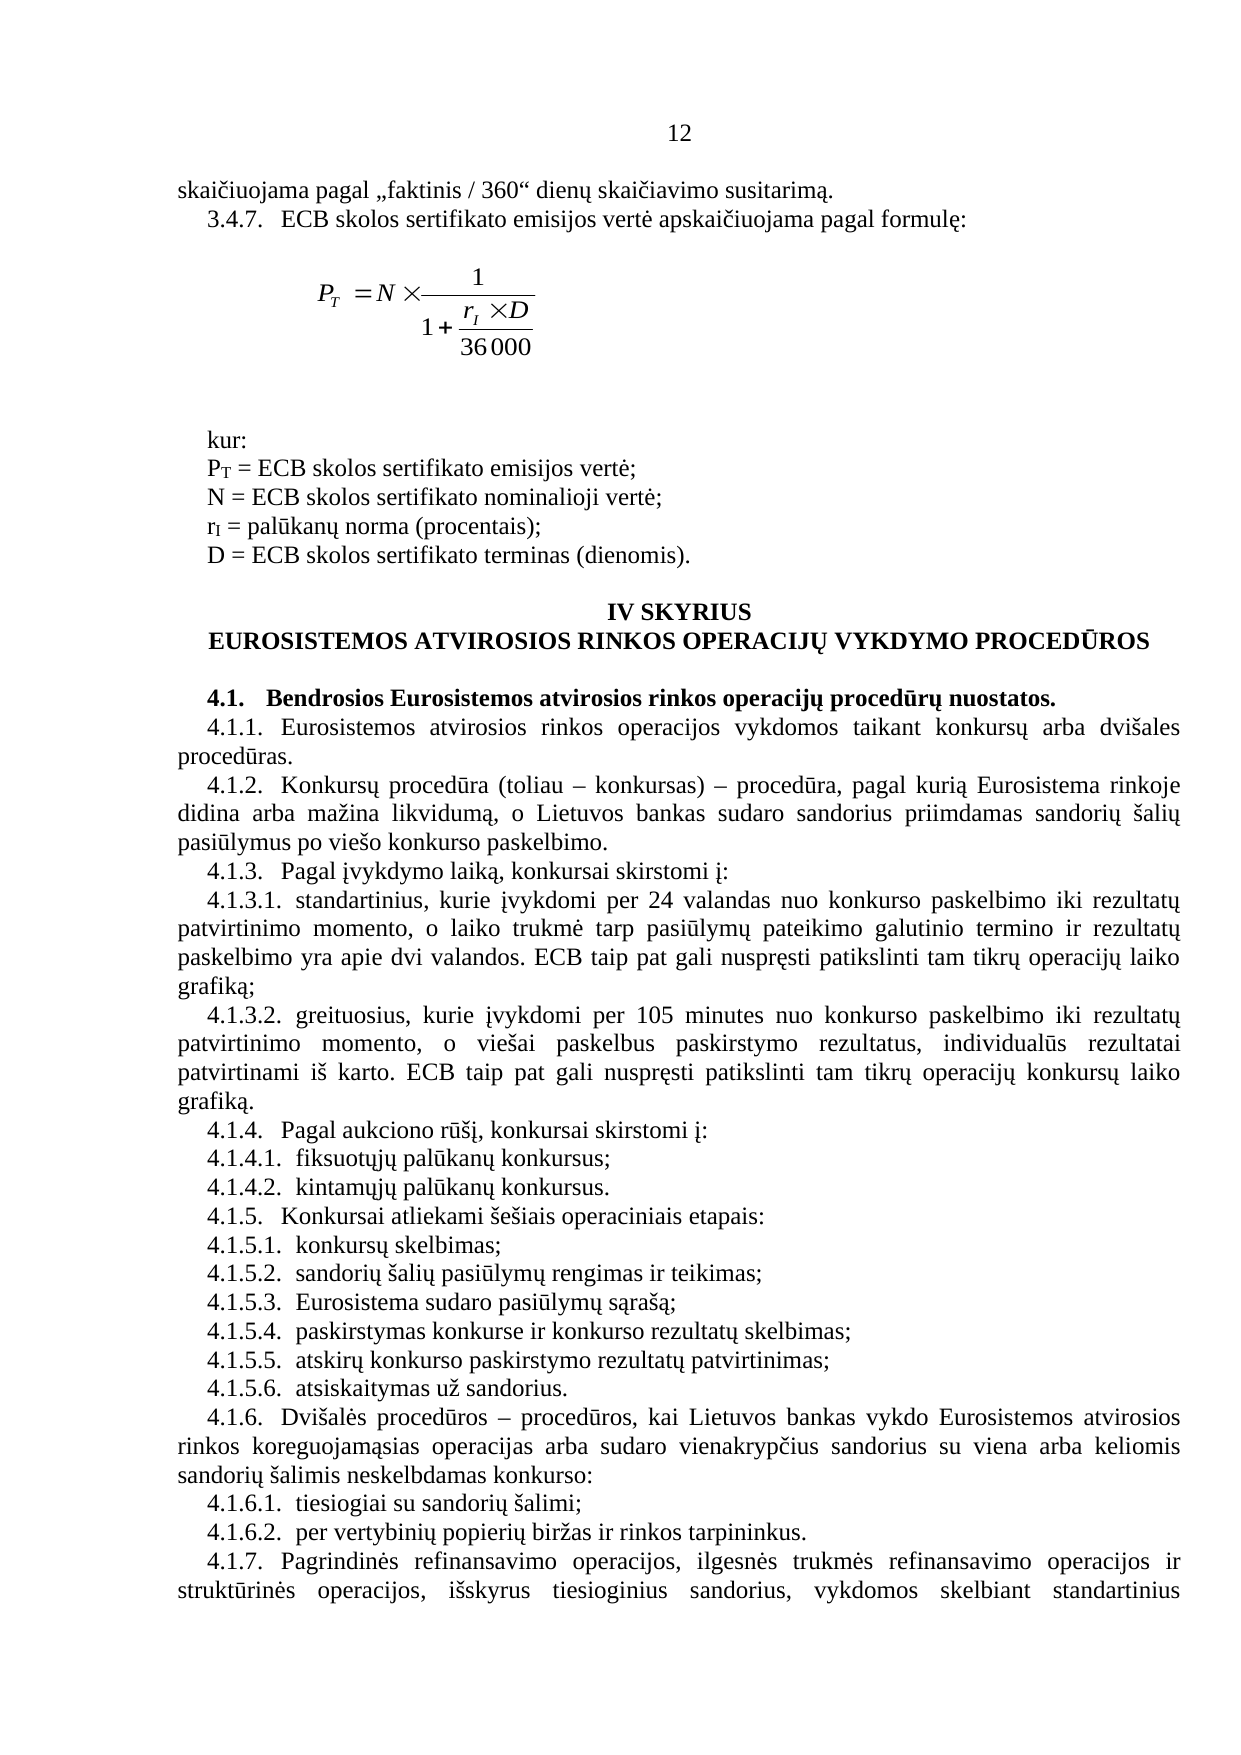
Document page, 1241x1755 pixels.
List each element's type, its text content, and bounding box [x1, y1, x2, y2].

text kur: [177, 425, 1181, 453]
text 4.1.3.1. standartinius, kurie įvykdomi per 24 valandas nuo konkurso paskelbimo iki rezultatų patvirtinimo momento, o laiko trukmė tarp pasiūlymų pateikimo galutinio termino ir rezultatų paskelbimo yra apie dvi valandos. ECB taip pat gali nuspręsti patikslinti tam tikrų operacijų laiko grafiką; [177, 885, 1181, 1000]
text 4.1.6.1. tiesiogiai su sandorių šalimi; [177, 1488, 1181, 1517]
text 4.1.5.5. atskirų konkurso paskirstymo rezultatų patvirtinimas; [177, 1345, 1181, 1373]
text skaičiuojama pagal „faktinis / 360“ dienų skaičiavimo susitarimą. [177, 176, 1181, 204]
text EUROSISTEMOS ATVIROSIOS RINKOS OPERACIJŲ VYKDYMO PROCEDŪROS [177, 626, 1181, 655]
text 4.1.5.2. sandorių šalių pasiūlymų rengimas ir teikimas; [177, 1258, 1181, 1287]
text 4.1.5.1. konkursų skelbimas; [177, 1230, 1181, 1258]
text 4.1.4.2. kintamųjų palūkanų konkursus. [177, 1172, 1181, 1201]
text 4.1.6. Dvišalės procedūros – procedūros, kai Lietuvos bankas vykdo Eurosistemos atvirosios rinkos koreguojamąsias operacijas arba sudaro vienakrypčius sandorius su viena arba keliomis sandorių šalimis neskelbdamas konkurso: [177, 1402, 1181, 1488]
text 4.1.3. Pagal įvykdymo laiką, konkursai skirstomi į: [177, 856, 1181, 885]
text 4.1.4.1. fiksuotųjų palūkanų konkursus; [177, 1143, 1181, 1172]
text rI = palūkanų norma (procentais); [177, 511, 1181, 540]
text IV SKYRIUS [177, 597, 1181, 626]
text PT = ECB skolos sertifikato emisijos vertė; [177, 453, 1181, 482]
text 4.1.4. Pagal aukciono rūšį, konkursai skirstomi į: [177, 1115, 1181, 1143]
text 4.1.2. Konkursų procedūra (toliau – konkursas) – procedūra, pagal kurią Eurosistema rinkoje didina arba mažina likvidumą, o Lietuvos bankas sudaro sandorius priimdamas sandorių šalių pasiūlymus po viešo konkurso paskelbimo. [177, 770, 1181, 856]
text 4.1.5. Konkursai atliekami šešiais operaciniais etapais: [177, 1201, 1181, 1230]
text 4.1.3.2. greituosius, kurie įvykdomi per 105 minutes nuo konkurso paskelbimo iki rezultatų patvirtinimo momento, o viešai paskelbus paskirstymo rezultatus, individualūs rezultatai patvirtinami iš karto. ECB taip pat gali nuspręsti patikslinti tam tikrų operacijų konkursų laiko grafiką. [177, 1000, 1181, 1115]
text D = ECB skolos sertifikato terminas (dienomis). [177, 540, 1181, 568]
text 4.1.7. Pagrindinės refinansavimo operacijos, ilgesnės trukmės refinansavimo operacijos ir struktūrinės operacijos, išskyrus tiesioginius sandorius, vykdomos skelbiant standartinius [177, 1546, 1181, 1603]
text 4.1.5.3. Eurosistema sudaro pasiūlymų sąrašą; [177, 1287, 1181, 1316]
text 4.1. Bendrosios Eurosistemos atvirosios rinkos operacijų procedūrų nuostatos. [177, 683, 1181, 712]
text 4.1.1. Eurosistemos atvirosios rinkos operacijos vykdomos taikant konkursų arba dvišales procedūras. [177, 712, 1181, 770]
text 4.1.6.2. per vertybinių popierių biržas ir rinkos tarpininkus. [177, 1517, 1181, 1546]
text 4.1.5.6. atsiskaitymas už sandorius. [177, 1373, 1181, 1402]
text N = ECB skolos sertifikato nominalioji vertė; [177, 482, 1181, 511]
text 4.1.5.4. paskirstymas konkurse ir konkurso rezultatų skelbimas; [177, 1316, 1181, 1345]
text 3.4.7. ECB skolos sertifikato emisijos vertė apskaičiuojama pagal formulę: [177, 204, 1181, 233]
